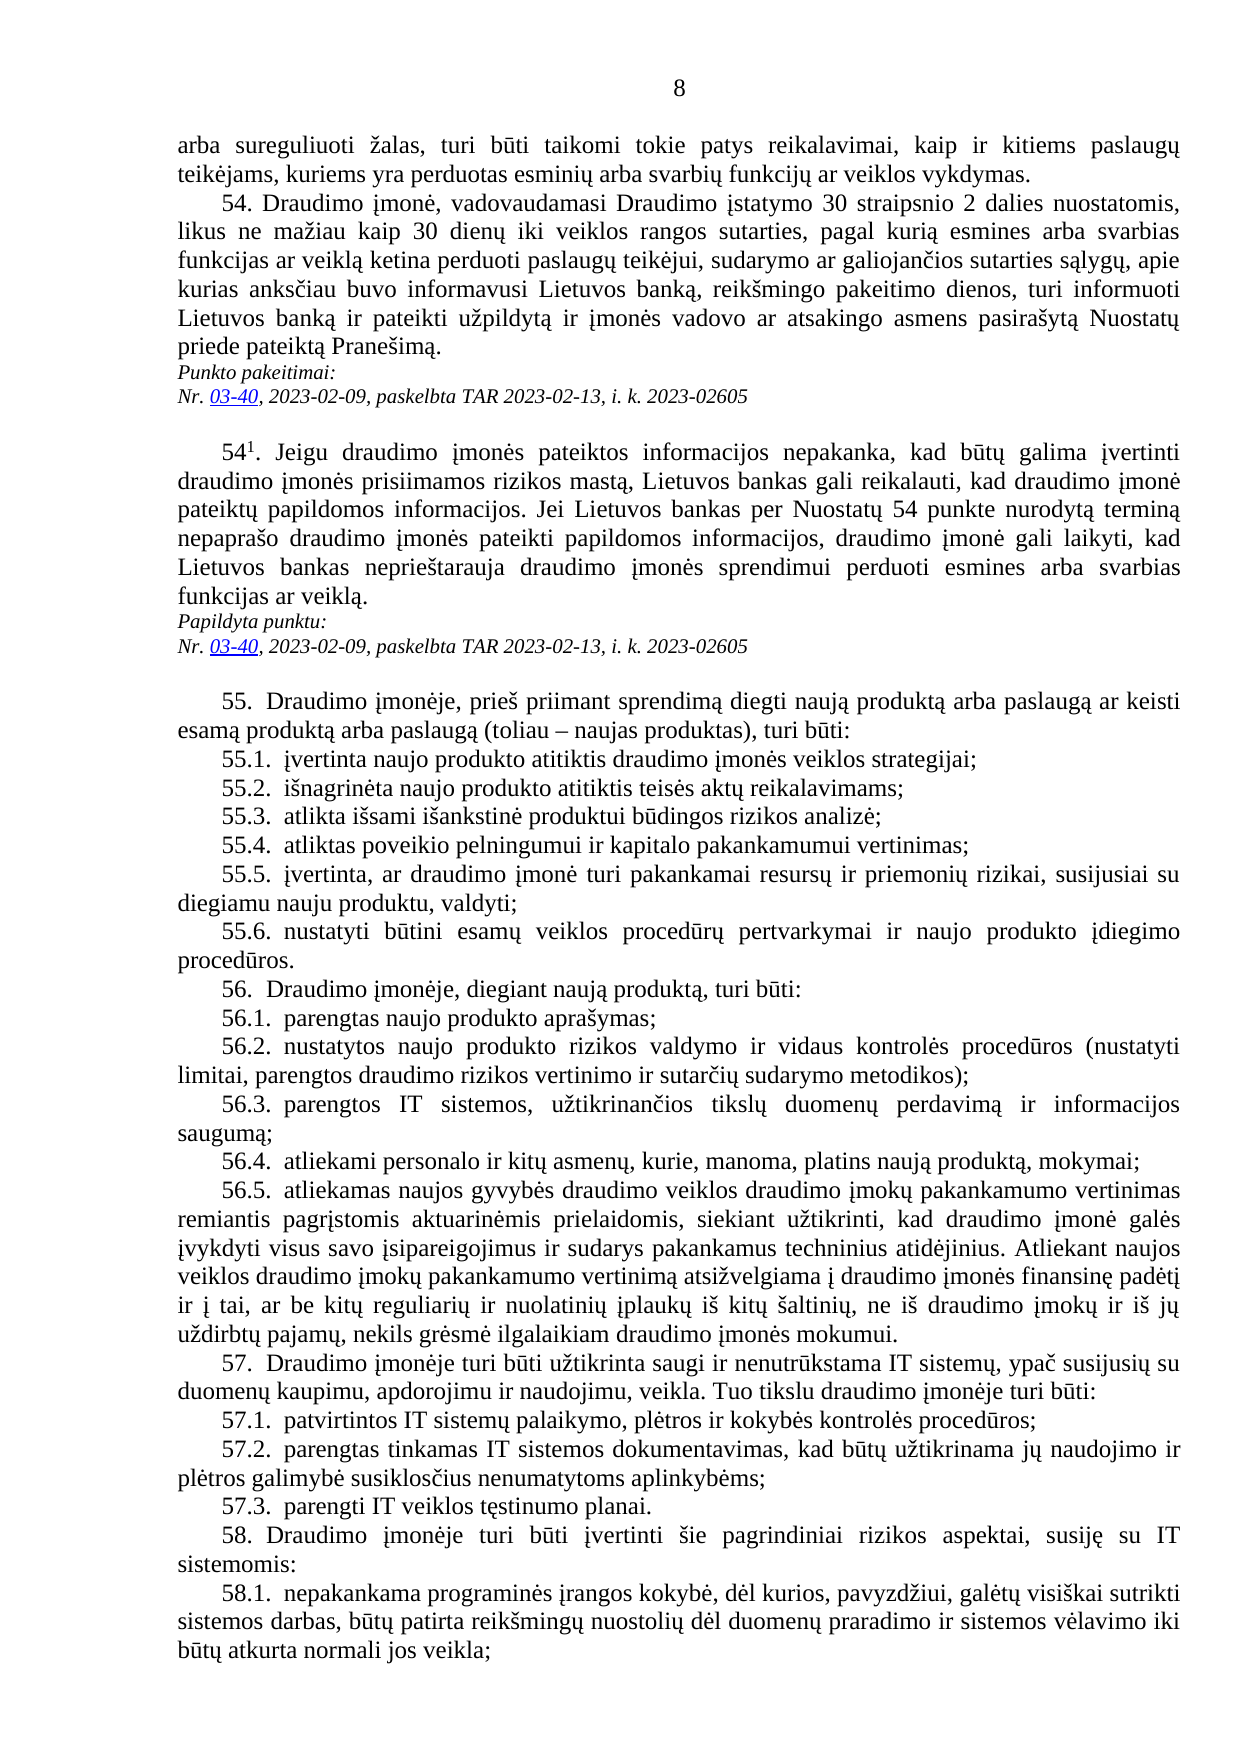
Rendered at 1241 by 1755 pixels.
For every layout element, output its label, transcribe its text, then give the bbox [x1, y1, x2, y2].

text 57.3. parengti IT veiklos tęstinumo planai. [177, 1491, 1181, 1520]
text Punkto pakeitimai: [177, 360, 1181, 384]
text 58. Draudimo įmonėje turi būti įvertinti šie pagrindiniai rizikos aspektai, susiję su IT sistemomis: [177, 1520, 1181, 1578]
text 55.4. atliktas poveikio pelningumui ir kapitalo pakankamumui vertinimas; [177, 830, 1181, 859]
text 56.5. atliekamas naujos gyvybės draudimo veiklos draudimo įmokų pakankamumo vertinimas remiantis pagrįstomis aktuarinėmis prielaidomis, siekiant užtikrinti, kad draudimo įmonė galės įvykdyti visus savo įsipareigojimus ir sudarys pakankamus techninius atidėjinius. Atliekant naujos veiklos draudimo įmokų pakankamumo vertinimą atsižvelgiama į draudimo įmonės finansinę padėtį ir į tai, ar be kitų reguliarių ir nuolatinių įplaukų iš kitų šaltinių, ne iš draudimo įmokų ir iš jų uždirbtų pajamų, nekils grėsmė ilgalaikiam draudimo įmonės mokumui. [177, 1175, 1181, 1348]
text 55.2. išnagrinėta naujo produkto atitiktis teisės aktų reikalavimams; [177, 773, 1181, 801]
text 56.3. parengtos IT sistemos, užtikrinančios tikslų duomenų perdavimą ir informacijos saugumą; [177, 1089, 1181, 1146]
text 56.4. atliekami personalo ir kitų asmenų, kurie, manoma, platins naują produktą, mokymai; [177, 1146, 1181, 1175]
text 56.2. nustatytos naujo produkto rizikos valdymo ir vidaus kontrolės procedūros (nustatyti limitai, parengtos draudimo rizikos vertinimo ir sutarčių sudarymo metodikos); [177, 1031, 1181, 1089]
text 54. Draudimo įmonė, vadovaudamasi Draudimo įstatymo 30 straipsnio 2 dalies nuostatomis, likus ne mažiau kaip 30 dienų iki veiklos rangos sutarties, pagal kurią esmines arba svarbias funkcijas ar veiklą ketina perduoti paslaugų teikėjui, sudarymo ar galiojančios sutarties sąlygų, apie kurias anksčiau buvo informavusi Lietuvos banką, reikšmingo pakeitimo dienos, turi informuoti Lietuvos banką ir pateikti užpildytą ir įmonės vadovo ar atsakingo asmens pasirašytą Nuostatų priede pateiktą Pranešimą. [177, 188, 1181, 360]
text 55.6. nustatyti būtini esamų veiklos procedūrų pertvarkymai ir naujo produkto įdiegimo procedūros. [177, 916, 1181, 974]
text Nr. 03-40, 2023-02-09, paskelbta TAR 2023-02-13, i. k. 2023-02605 [177, 633, 1181, 658]
text 56.1. parengtas naujo produkto aprašymas; [177, 1003, 1181, 1031]
text Papildyta punktu: [177, 609, 1181, 633]
text 57.1. patvirtintos IT sistemų palaikymo, plėtros ir kokybės kontrolės procedūros; [177, 1405, 1181, 1434]
text 55. Draudimo įmonėje, prieš priimant sprendimą diegti naują produktą arba paslaugą ar keisti esamą produktą arba paslaugą (toliau – naujas produktas), turi būti: [177, 686, 1181, 744]
text 55.3. atlikta išsami išankstinė produktui būdingos rizikos analizė; [177, 801, 1181, 830]
text 55.5. įvertinta, ar draudimo įmonė turi pakankamai resursų ir priemonių rizikai, susijusiai su diegiamu nauju produktu, valdyti; [177, 859, 1181, 916]
text 541. Jeigu draudimo įmonės pateiktos informacijos nepakanka, kad būtų galima įvertinti draudimo įmonės prisiimamos rizikos mastą, Lietuvos bankas gali reikalauti, kad draudimo įmonė pateiktų papildomos informacijos. Jei Lietuvos bankas per Nuostatų 54 punkte nurodytą terminą nepaprašo draudimo įmonės pateikti papildomos informacijos, draudimo įmonė gali laikyti, kad Lietuvos bankas neprieštarauja draudimo įmonės sprendimui perduoti esmines arba svarbias funkcijas ar veiklą. [177, 437, 1181, 609]
text 55.1. įvertinta naujo produkto atitiktis draudimo įmonės veiklos strategijai; [177, 744, 1181, 773]
text arba sureguliuoti žalas, turi būti taikomi tokie patys reikalavimai, kaip ir kitiems paslaugų teikėjams, kuriems yra perduotas esminių arba svarbių funkcijų ar veiklos vykdymas. [177, 130, 1181, 188]
text 58.1. nepakankama programinės įrangos kokybė, dėl kurios, pavyzdžiui, galėtų visiškai sutrikti sistemos darbas, būtų patirta reikšmingų nuostolių dėl duomenų praradimo ir sistemos vėlavimo iki būtų atkurta normali jos veikla; [177, 1578, 1181, 1664]
text 57. Draudimo įmonėje turi būti užtikrinta saugi ir nenutrūkstama IT sistemų, ypač susijusių su duomenų kaupimu, apdorojimu ir naudojimu, veikla. Tuo tikslu draudimo įmonėje turi būti: [177, 1348, 1181, 1405]
text 56. Draudimo įmonėje, diegiant naują produktą, turi būti: [177, 974, 1181, 1003]
text 57.2. parengtas tinkamas IT sistemos dokumentavimas, kad būtų užtikrinama jų naudojimo ir plėtros galimybė susiklosčius nenumatytoms aplinkybėms; [177, 1434, 1181, 1491]
text Nr. 03-40, 2023-02-09, paskelbta TAR 2023-02-13, i. k. 2023-02605 [177, 384, 1181, 408]
